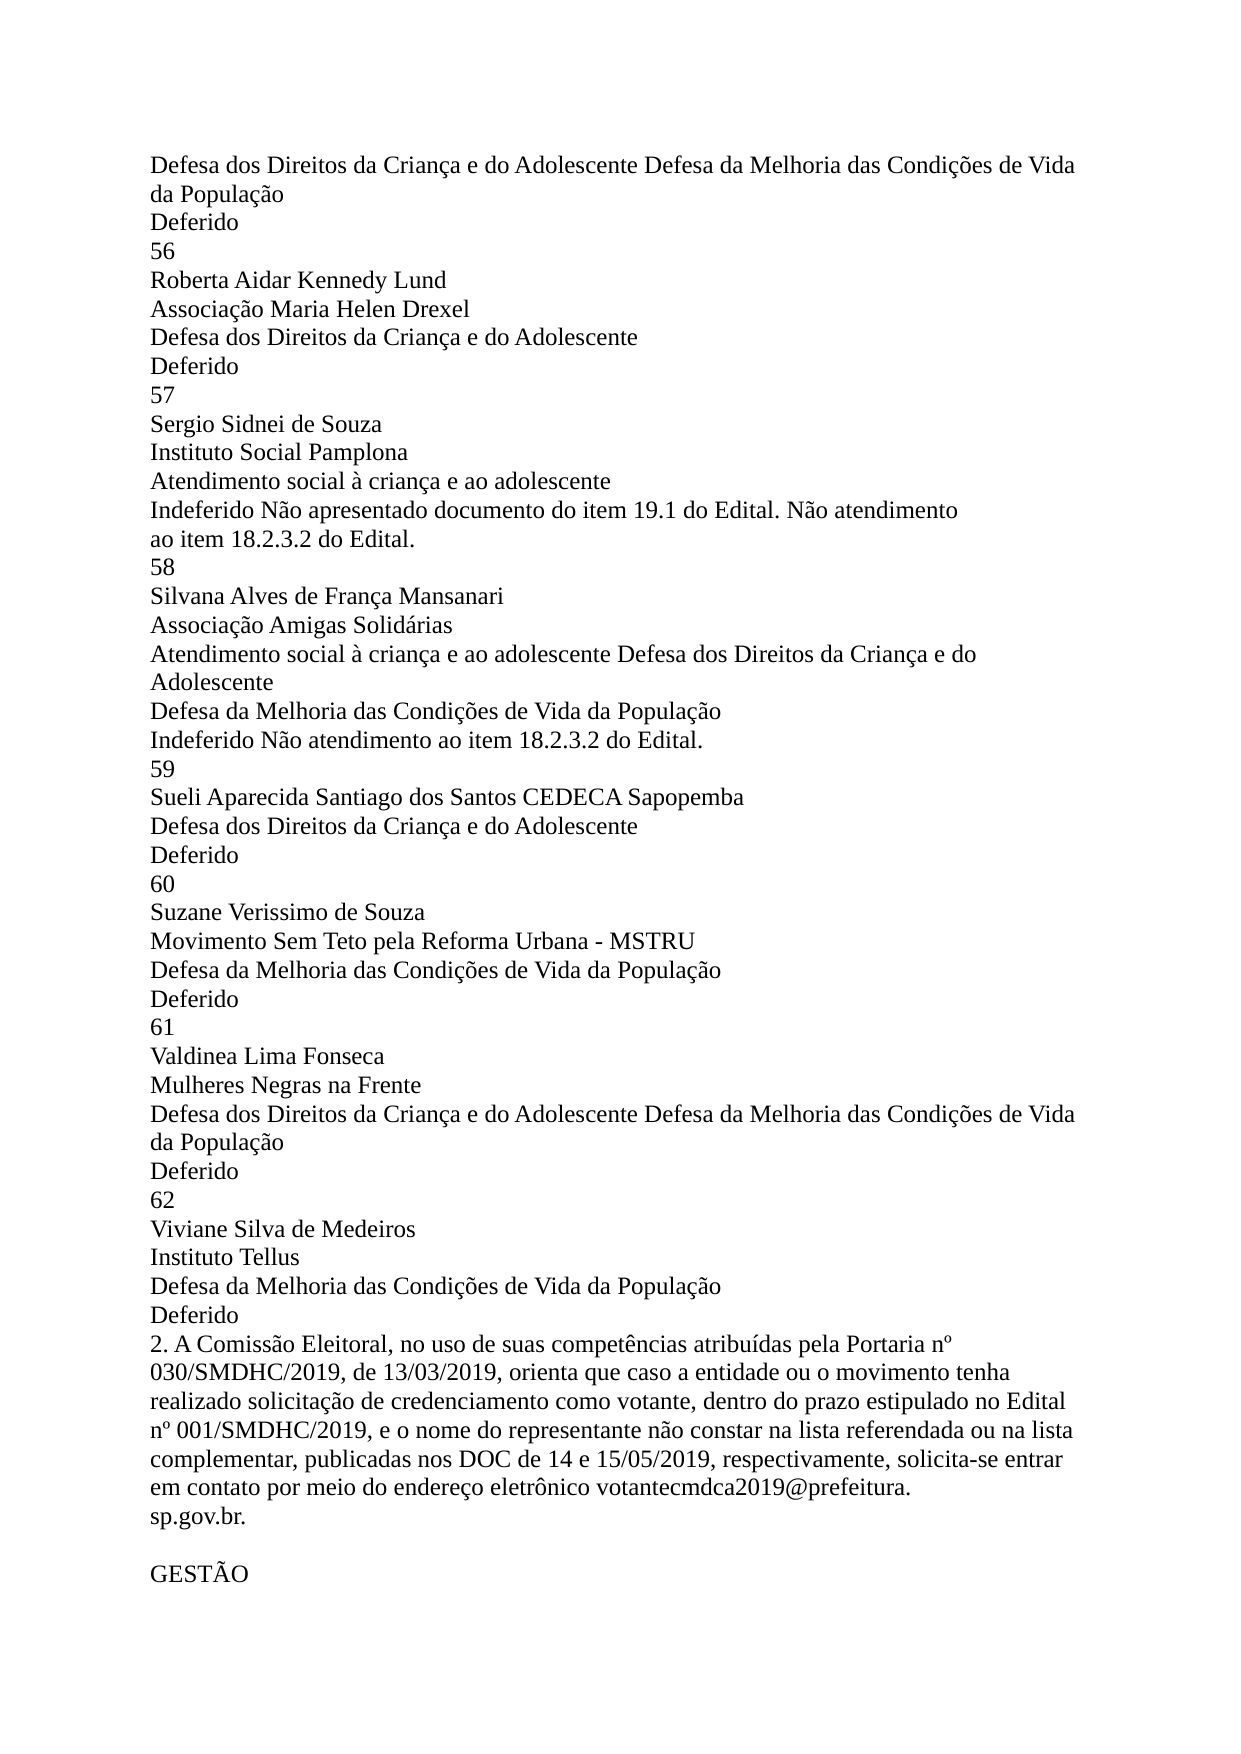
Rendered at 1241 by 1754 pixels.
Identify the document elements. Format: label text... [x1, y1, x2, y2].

text 61 [150, 1012, 1090, 1041]
text Deferido [150, 351, 1090, 380]
text 60 [150, 869, 1090, 897]
text Atendimento social à criança e ao adolescente Defesa dos Direitos da Criança e do Adolescente [150, 639, 1090, 696]
text Instituto Social Pamplona [150, 437, 1090, 466]
text Sueli Aparecida Santiago dos Santos CEDECA Sapopemba [150, 782, 1090, 811]
text Suzane Verissimo de Souza [150, 897, 1090, 926]
text 62 [150, 1185, 1090, 1214]
text 2. A Comissão Eleitoral, no uso de suas competências atribuídas pela Portaria nº 030/SMDHC/2019, de 13/03/2019, orienta que caso a entidade ou o movimento tenha realizado solicitação de credenciamento como votante, dentro do prazo estipulado no Edital [150, 1329, 1090, 1415]
text sp.gov.br. [150, 1501, 1090, 1530]
text GESTÃO [150, 1559, 1090, 1587]
text Defesa dos Direitos da Criança e do Adolescente Defesa da Melhoria das Condições de Vida da População [150, 1099, 1090, 1156]
text 56 [150, 236, 1090, 265]
text Atendimento social à criança e ao adolescente [150, 466, 1090, 495]
text Deferido [150, 1300, 1090, 1329]
text Deferido [150, 984, 1090, 1012]
text Associação Amigas Solidárias [150, 610, 1090, 639]
text Defesa da Melhoria das Condições de Vida da População [150, 696, 1090, 725]
text Silvana Alves de França Mansanari [150, 581, 1090, 610]
text ao item 18.2.3.2 do Edital. [150, 524, 1090, 552]
text Valdinea Lima Fonseca [150, 1041, 1090, 1070]
text Deferido [150, 840, 1090, 869]
text Sergio Sidnei de Souza [150, 409, 1090, 437]
text Defesa da Melhoria das Condições de Vida da População [150, 955, 1090, 984]
text Defesa dos Direitos da Criança e do Adolescente Defesa da Melhoria das Condições de Vida da População [150, 150, 1090, 207]
text nº 001/SMDHC/2019, e o nome do representante não constar na lista referendada ou na lista complementar, publicadas nos DOC de 14 e 15/05/2019, respectivamente, solicita-se entrar em contato por meio do endereço eletrônico votantecmdca2019@prefeitura. [150, 1415, 1090, 1501]
text 57 [150, 380, 1090, 409]
text Mulheres Negras na Frente [150, 1070, 1090, 1099]
text 58 [150, 552, 1090, 581]
text Instituto Tellus [150, 1242, 1090, 1271]
text Associação Maria Helen Drexel [150, 294, 1090, 322]
text Viviane Silva de Medeiros [150, 1214, 1090, 1242]
text Defesa dos Direitos da Criança e do Adolescente [150, 811, 1090, 840]
text 59 [150, 754, 1090, 782]
text Indeferido Não apresentado documento do item 19.1 do Edital. Não atendimento [150, 495, 1090, 524]
text Deferido [150, 1156, 1090, 1185]
text Roberta Aidar Kennedy Lund [150, 265, 1090, 294]
text Defesa dos Direitos da Criança e do Adolescente [150, 322, 1090, 351]
text Deferido [150, 207, 1090, 236]
text Defesa da Melhoria das Condições de Vida da População [150, 1271, 1090, 1300]
text Movimento Sem Teto pela Reforma Urbana - MSTRU [150, 926, 1090, 955]
text Indeferido Não atendimento ao item 18.2.3.2 do Edital. [150, 725, 1090, 754]
